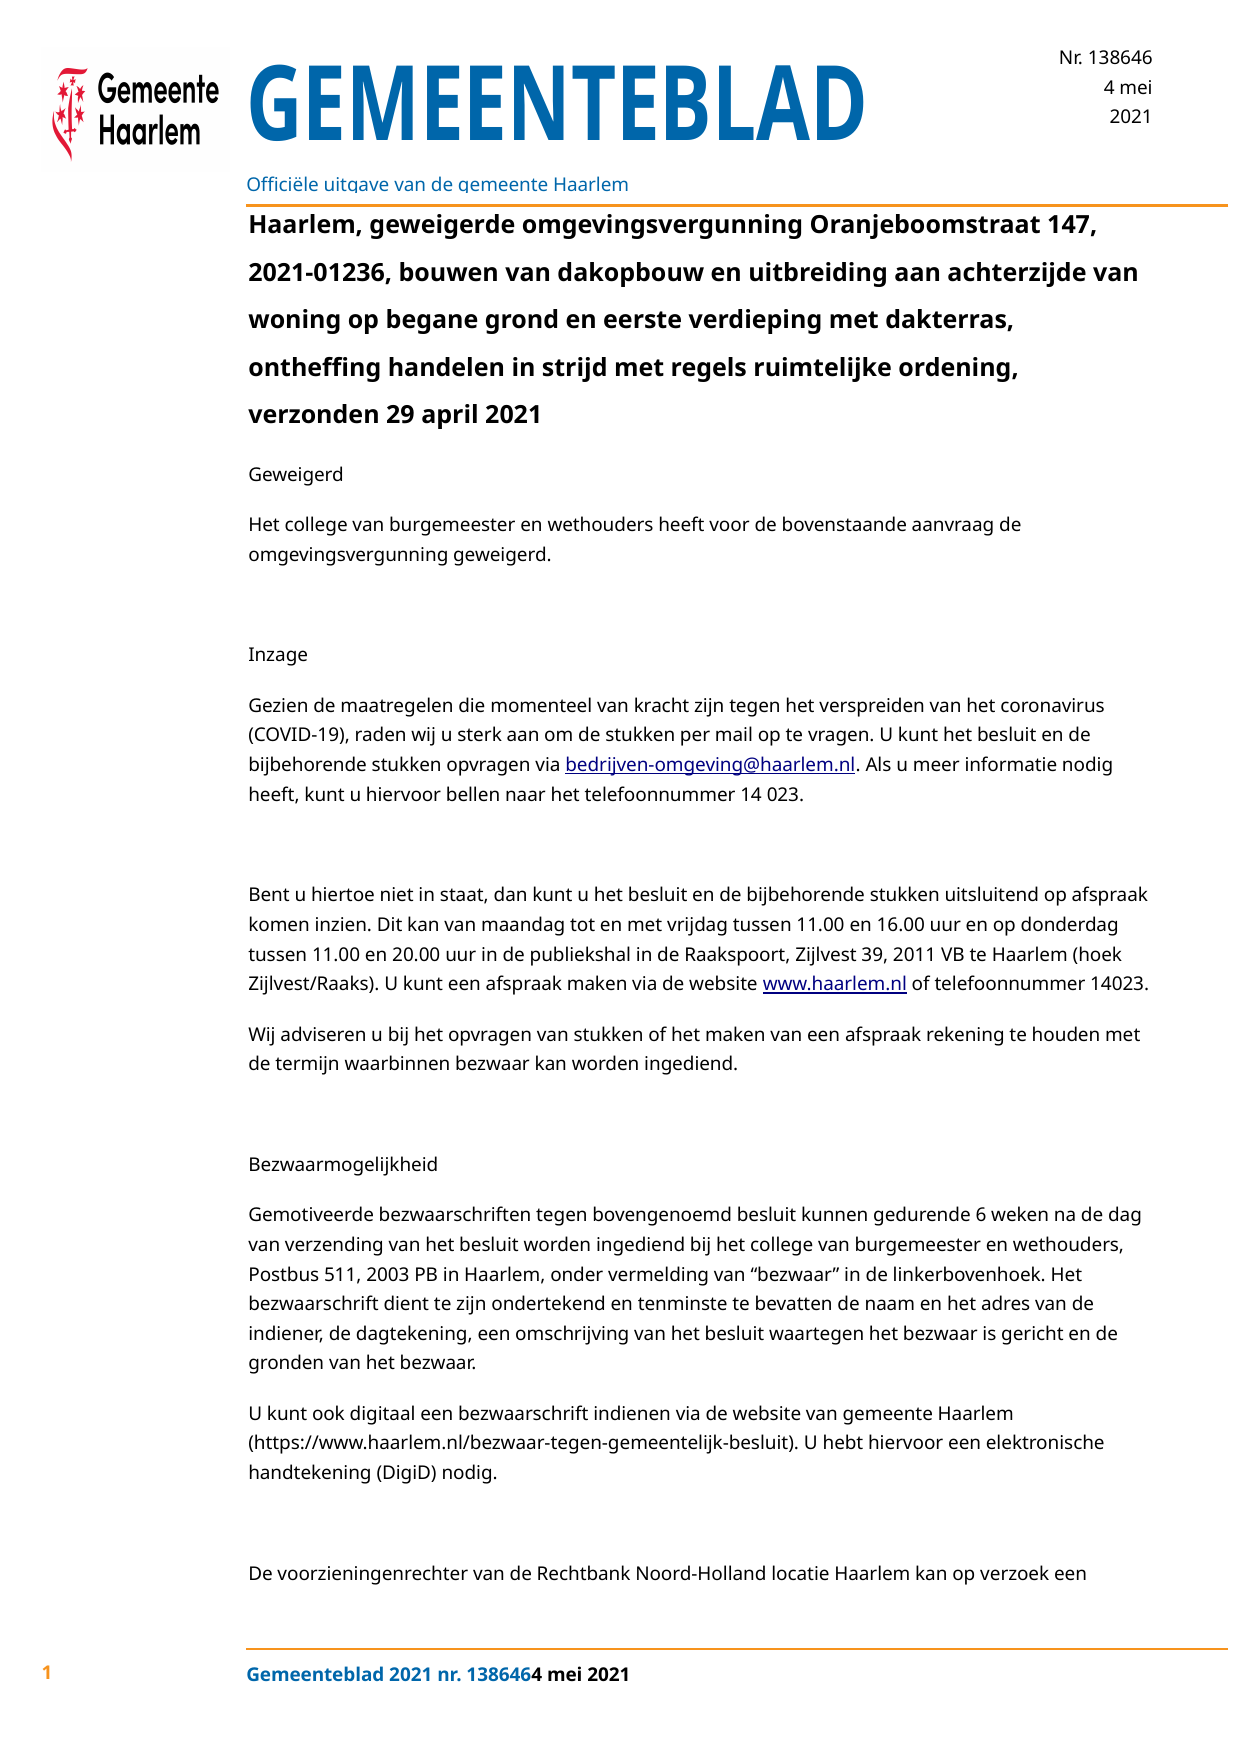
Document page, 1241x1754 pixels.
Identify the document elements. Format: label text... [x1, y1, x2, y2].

text Het college van burgemeester en wethouders heeft voor de bovenstaande aanvraag de omgevingsvergunning geweigerd. [248, 511, 1152, 566]
text Gemotiveerde bezwaarschriften tegen bovengenoemd besluit kunnen gedurende 6 weken na de dag van verzending van het besluit worden ingediend bij het college van burgemeester en wethouders, Postbus 511, 2003 PB in Haarlem, onder vermelding van “bezwaar” in de linkerbovenhoek. Het bezwaarschrift dient te zijn ondertekend en tenminste te bevatten de naam en het adres van de indiener, de dagtekening, een omschrijving van het besluit waartegen het bezwaar is gericht en de gronden van het bezwaar. [248, 1202, 1152, 1375]
text Bezwaarmogelijkheid [248, 1151, 1152, 1177]
text De voorzieningenrechter van de Rechtbank Noord-Holland locatie Haarlem kan op verzoek een [248, 1560, 1152, 1586]
text U kunt ook digitaal een bezwaarschrift indienen via de website van gemeente Haarlem (https://www.haarlem.nl/bezwaar-tegen-gemeentelijk-besluit). U hebt hiervoor een elektronische handtekening (DigiD) nodig. [248, 1400, 1152, 1485]
text Bent u hiertoe niet in staat, dan kunt u het besluit en de bijbehorende stukken uitsluitend op afspraak komen inzien. Dit kan van maandag tot en met vrijdag tussen 11.00 en 16.00 uur en op donderdag tussen 11.00 en 20.00 uur in de publiekshal in de Raakspoort, Zijlvest 39, 2011 VB te Haarlem (hoek Zijlvest/Raaks). U kunt een afspraak maken via de website www.haarlem.nl of telefoonnummer 14023. [248, 882, 1152, 996]
text Gezien de maatregelen die momenteel van kracht zijn tegen het verspreiden van het coronavirus (COVID-19), raden wij u sterk aan om de stukken per mail op te vragen. U kunt het besluit en de bijbehorende stukken opvragen via bedrijven-omgeving@haarlem.nl. Als u meer informatie nodig heeft, kunt u hiervoor bellen naar het telefoonnummer 14 023. [248, 692, 1152, 806]
text Wij adviseren u bij het opvragen van stukken of het maken van een afspraak rekening te houden met de termijn waarbinnen bezwaar kan worden ingediend. [248, 1021, 1152, 1076]
picture [41, 47, 231, 172]
text Inzage [248, 642, 1152, 667]
text Geweigerd [248, 461, 1152, 486]
text Haarlem, geweigerde omgevingsvergunning Oranjeboomstraat 147, 2021-01236, bouwen van dakopbouw en uitbreiding aan achterzijde van woning op begane grond en eerste verdieping met dakterras, ontheffing handelen in strijd met regels ruimtelijke ordening, verzonden 29 april 2021 [248, 207, 1152, 431]
